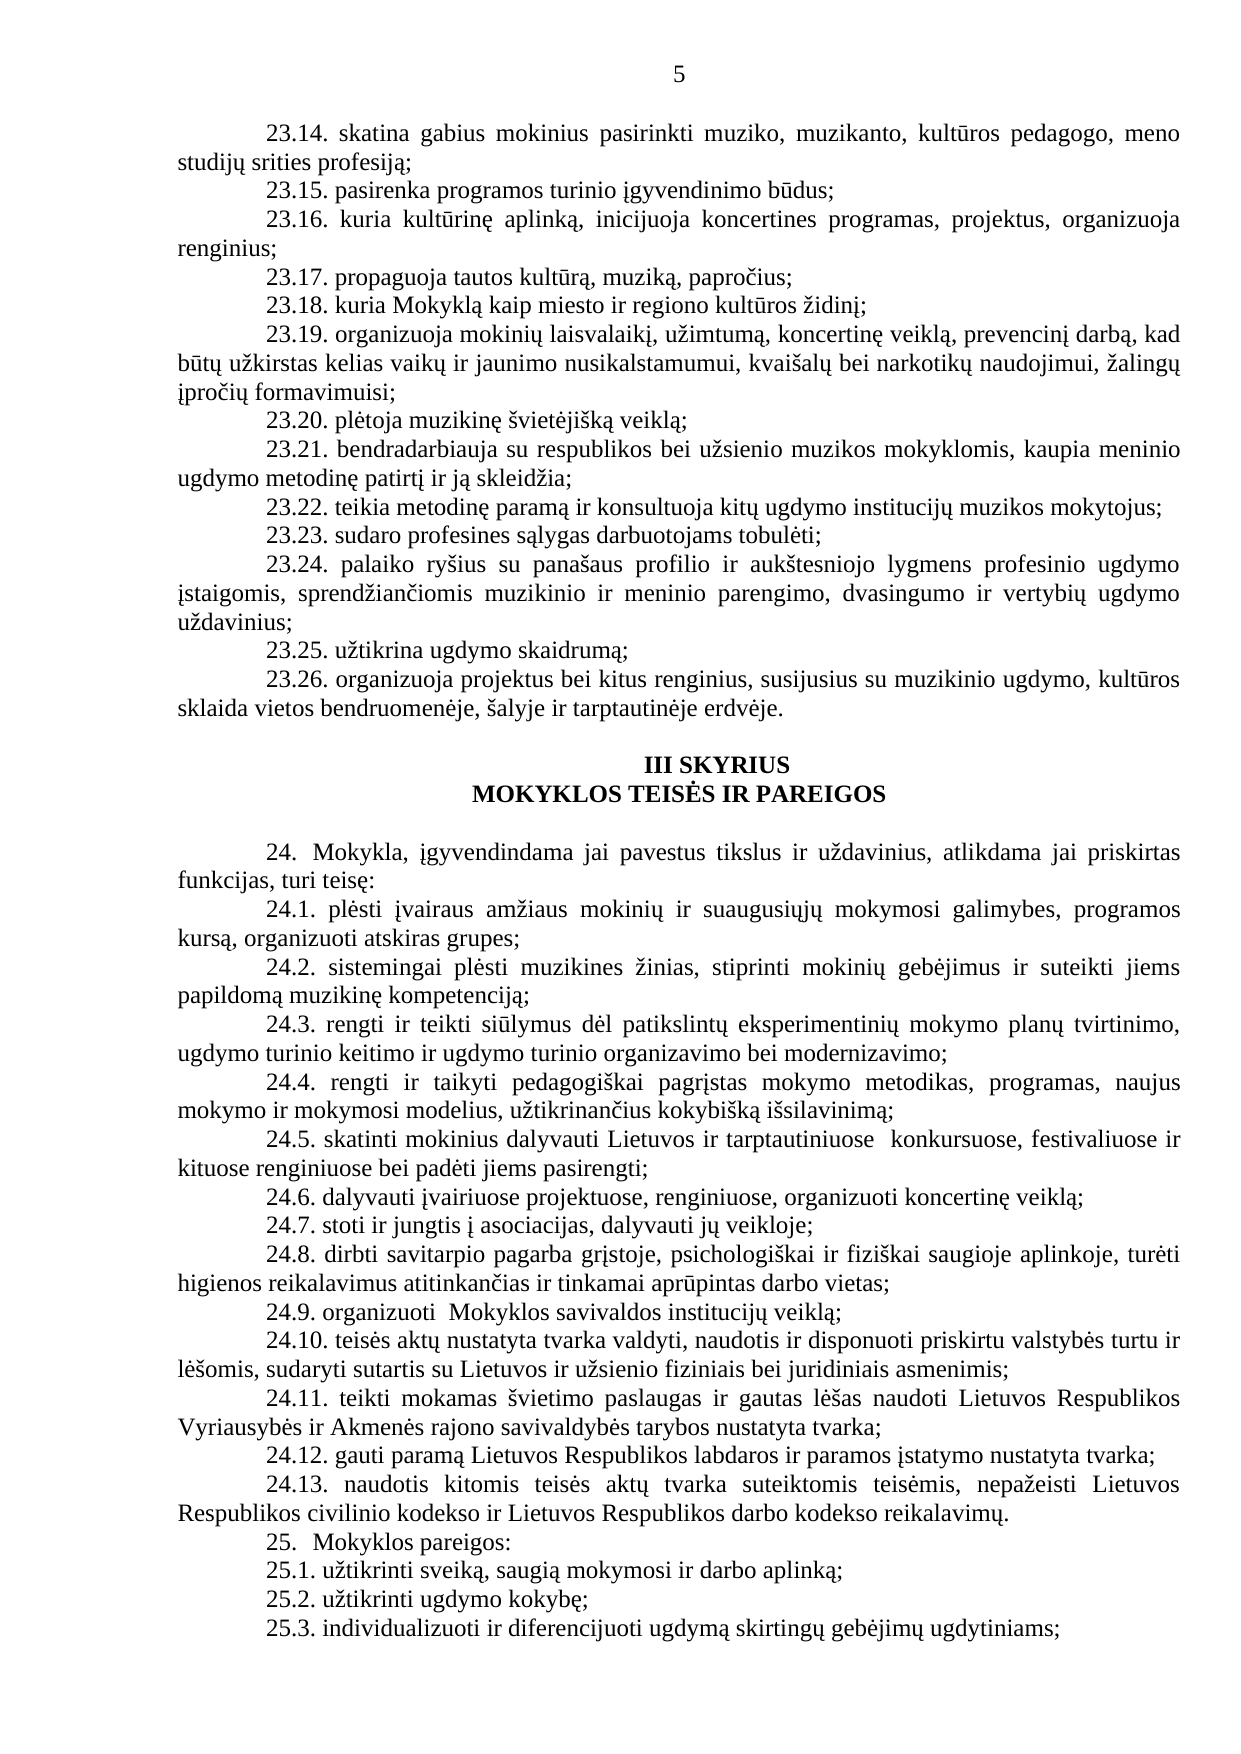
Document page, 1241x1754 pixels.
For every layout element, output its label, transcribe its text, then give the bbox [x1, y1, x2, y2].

text 23.21. bendradarbiauja su respublikos bei užsienio muzikos mokyklomis, kaupia meninio ugdymo metodinę patirtį ir ją skleidžia; [177, 434, 1181, 492]
text 23.18. kuria Mokyklą kaip miesto ir regiono kultūros židinį; [177, 291, 1181, 319]
text 24.13. naudotis kitomis teisės aktų tvarka suteiktomis teisėmis, nepažeisti Lietuvos Respublikos civilinio kodekso ir Lietuvos Respublikos darbo kodekso reikalavimų. [177, 1469, 1181, 1527]
text 24.2. sistemingai plėsti muzikines žinias, stiprinti mokinių gebėjimus ir suteikti jiems papildomą muzikinę kompetenciją; [177, 952, 1181, 1009]
text 24.3. rengti ir teikti siūlymus dėl patikslintų eksperimentinių mokymo planų tvirtinimo, ugdymo turinio keitimo ir ugdymo turinio organizavimo bei modernizavimo; [177, 1009, 1181, 1067]
text 24.12. gauti paramą Lietuvos Respublikos labdaros ir paramos įstatymo nustatyta tvarka; [177, 1441, 1181, 1469]
text 23.14. skatina gabius mokinius pasirinkti muziko, muzikanto, kultūros pedagogo, meno studijų srities profesiją; [177, 118, 1181, 176]
text 24.4. rengti ir taikyti pedagogiškai pagrįstas mokymo metodikas, programas, naujus mokymo ir mokymosi modelius, užtikrinančius kokybišką išsilavinimą; [177, 1067, 1181, 1124]
text 24.6. dalyvauti įvairiuose projektuose, renginiuose, organizuoti koncertinę veiklą; [177, 1182, 1181, 1211]
text 23.16. kuria kultūrinę aplinką, inicijuoja koncertines programas, projektus, organizuoja renginius; [177, 204, 1181, 262]
text 25.3. individualizuoti ir diferencijuoti ugdymą skirtingų gebėjimų ugdytiniams; [177, 1613, 1181, 1642]
text 23.15. pasirenka programos turinio įgyvendinimo būdus; [177, 176, 1181, 204]
text 23.22. teikia metodinę paramą ir konsultuoja kitų ugdymo institucijų muzikos mokytojus; [177, 492, 1181, 521]
text 24.1. plėsti įvairaus amžiaus mokinių ir suaugusiųjų mokymosi galimybes, programos kursą, organizuoti atskiras grupes; [177, 894, 1181, 952]
text 24.5. skatinti mokinius dalyvauti Lietuvos ir tarptautiniuose konkursuose, festivaliuose ir kituose renginiuose bei padėti jiems pasirengti; [177, 1124, 1181, 1182]
text 23.25. užtikrina ugdymo skaidrumą; [177, 636, 1181, 664]
text 24. Mokykla, įgyvendindama jai pavestus tikslus ir uždavinius, atlikdama jai priskirtas funkcijas, turi teisę: [177, 837, 1181, 894]
text 23.24. palaiko ryšius su panašaus profilio ir aukštesniojo lygmens profesinio ugdymo įstaigomis, sprendžiančiomis muzikinio ir meninio parengimo, dvasingumo ir vertybių ugdymo uždavinius; [177, 549, 1181, 636]
text 24.8. dirbti savitarpio pagarba grįstoje, psichologiškai ir fiziškai saugioje aplinkoje, turėti higienos reikalavimus atitinkančias ir tinkamai aprūpintas darbo vietas; [177, 1239, 1181, 1297]
text 24.7. stoti ir jungtis į asociacijas, dalyvauti jų veikloje; [177, 1211, 1181, 1239]
text 23.23. sudaro profesines sąlygas darbuotojams tobulėti; [177, 521, 1181, 549]
text 25.2. užtikrinti ugdymo kokybę; [177, 1584, 1181, 1613]
text 24.9. organizuoti Mokyklos savivaldos institucijų veiklą; [177, 1297, 1181, 1326]
text 23.17. propaguoja tautos kultūrą, muziką, papročius; [177, 262, 1181, 291]
text 25. Mokyklos pareigos: [177, 1527, 1181, 1556]
text 23.20. plėtoja muzikinę švietėjišką veiklą; [177, 406, 1181, 434]
text 24.10. teisės aktų nustatyta tvarka valdyti, naudotis ir disponuoti priskirtu valstybės turtu ir lėšomis, sudaryti sutartis su Lietuvos ir užsienio fiziniais bei juridiniais asmenimis; [177, 1326, 1181, 1383]
text MOKYKLOS TEISĖS IR PAREIGOS [177, 779, 1181, 808]
text 25.1. užtikrinti sveiką, saugią mokymosi ir darbo aplinką; [177, 1556, 1181, 1584]
text 23.26. organizuoja projektus bei kitus renginius, susijusius su muzikinio ugdymo, kultūros sklaida vietos bendruomenėje, šalyje ir tarptautinėje erdvėje. [177, 664, 1181, 722]
text 23.19. organizuoja mokinių laisvalaikį, užimtumą, koncertinę veiklą, prevencinį darbą, kad būtų užkirstas kelias vaikų ir jaunimo nusikalstamumui, kvaišalų bei narkotikų naudojimui, žalingų įpročių formavimuisi; [177, 319, 1181, 406]
text 24.11. teikti mokamas švietimo paslaugas ir gautas lėšas naudoti Lietuvos Respublikos Vyriausybės ir Akmenės rajono savivaldybės tarybos nustatyta tvarka; [177, 1383, 1181, 1441]
text III SKYRIUS [177, 751, 1181, 779]
